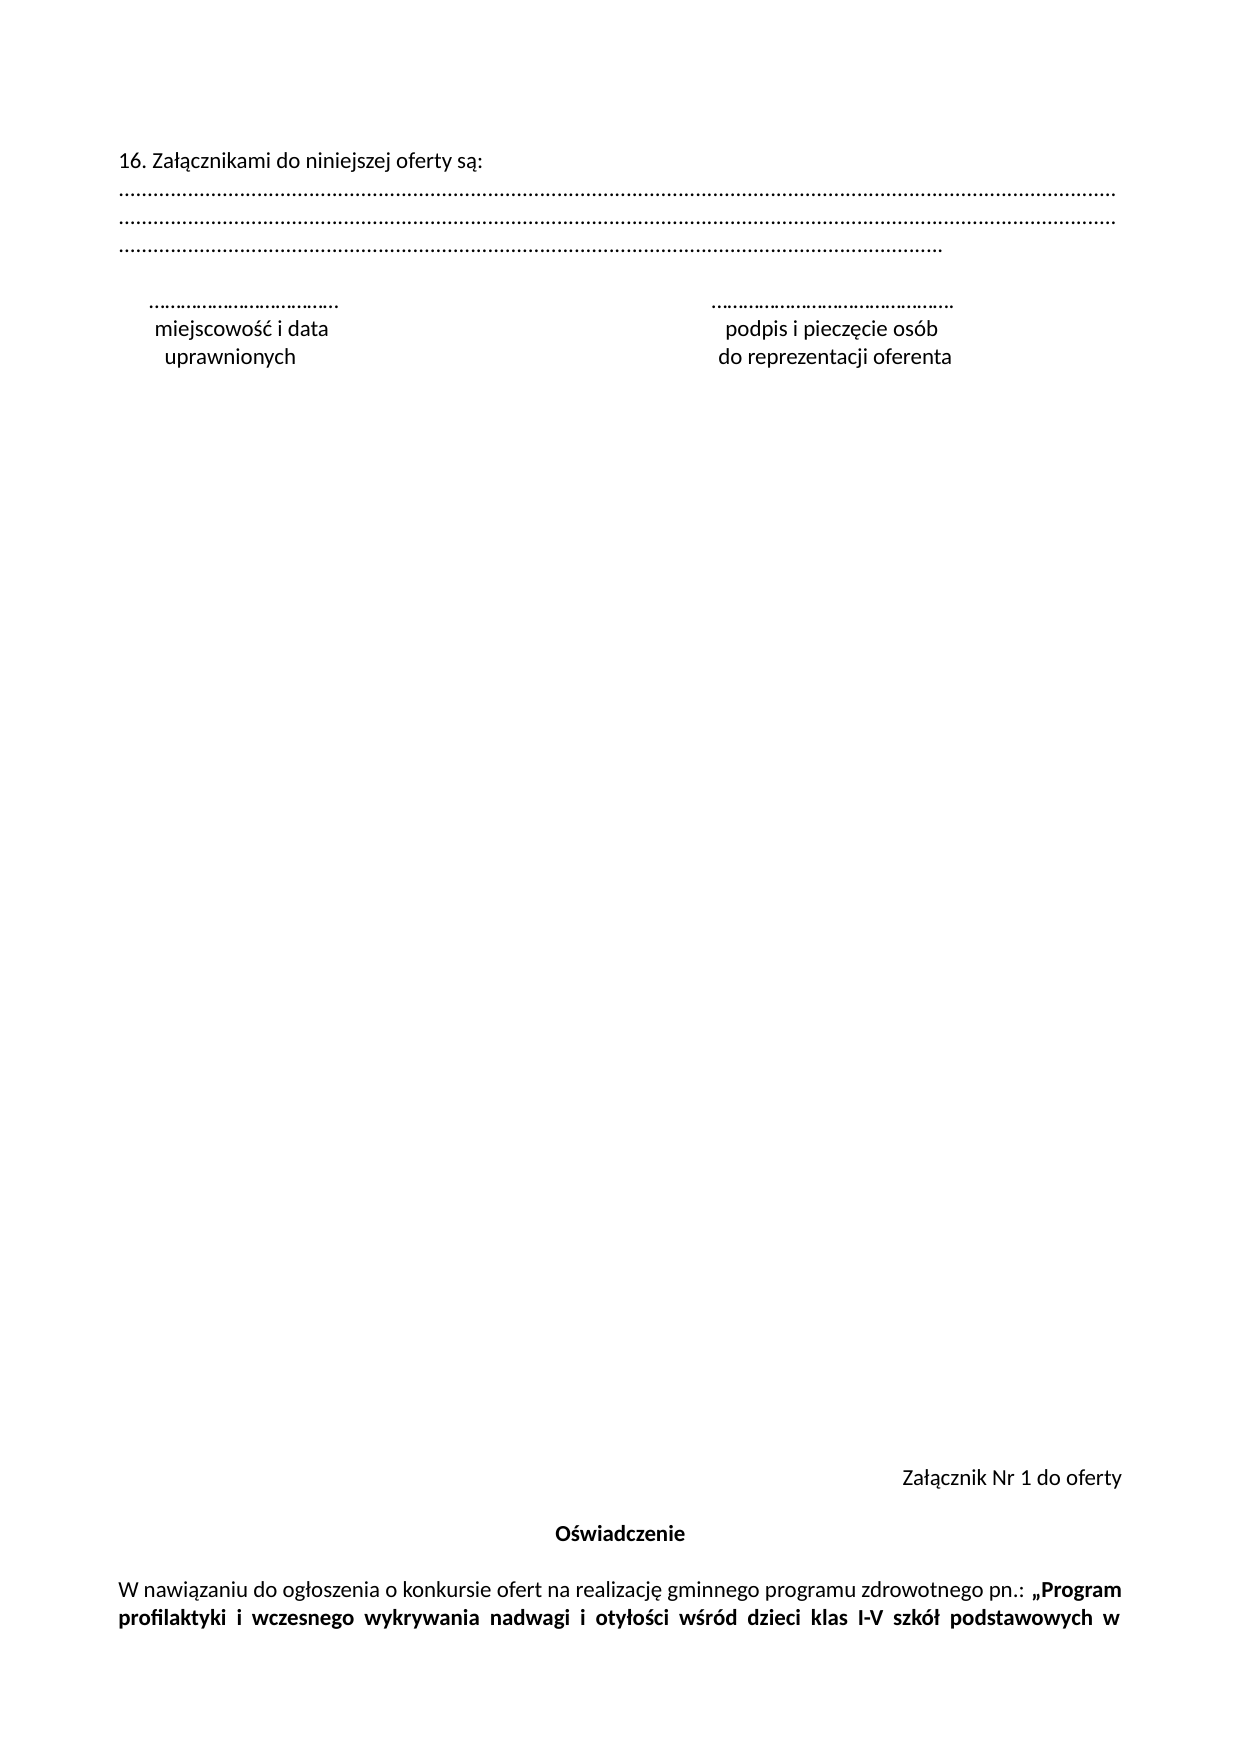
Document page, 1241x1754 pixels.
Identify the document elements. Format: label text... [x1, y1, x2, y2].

text ……………………………… ………………………………………. [118, 286, 1122, 314]
text Oświadczenie [118, 1519, 1122, 1547]
text uprawnionych do reprezentacji oferenta [118, 342, 1122, 370]
text ......................................................................................................................................................................................................................................................................................................................................................................................................................................................................................................... [118, 174, 1122, 258]
text Załącznik Nr 1 do oferty [118, 1463, 1122, 1491]
text miejscowość i data podpis i pieczęcie osób [118, 314, 1122, 342]
text W nawiązaniu do ogłoszenia o konkursie ofert na realizację gminnego programu zdrowotnego pn.: „Program profilaktyki i wczesnego wykrywania nadwagi i otyłości wśród dzieci klas I-V szkół podstawowych w [118, 1575, 1122, 1631]
text 16. Załącznikami do niniejszej oferty są: [118, 146, 1122, 174]
